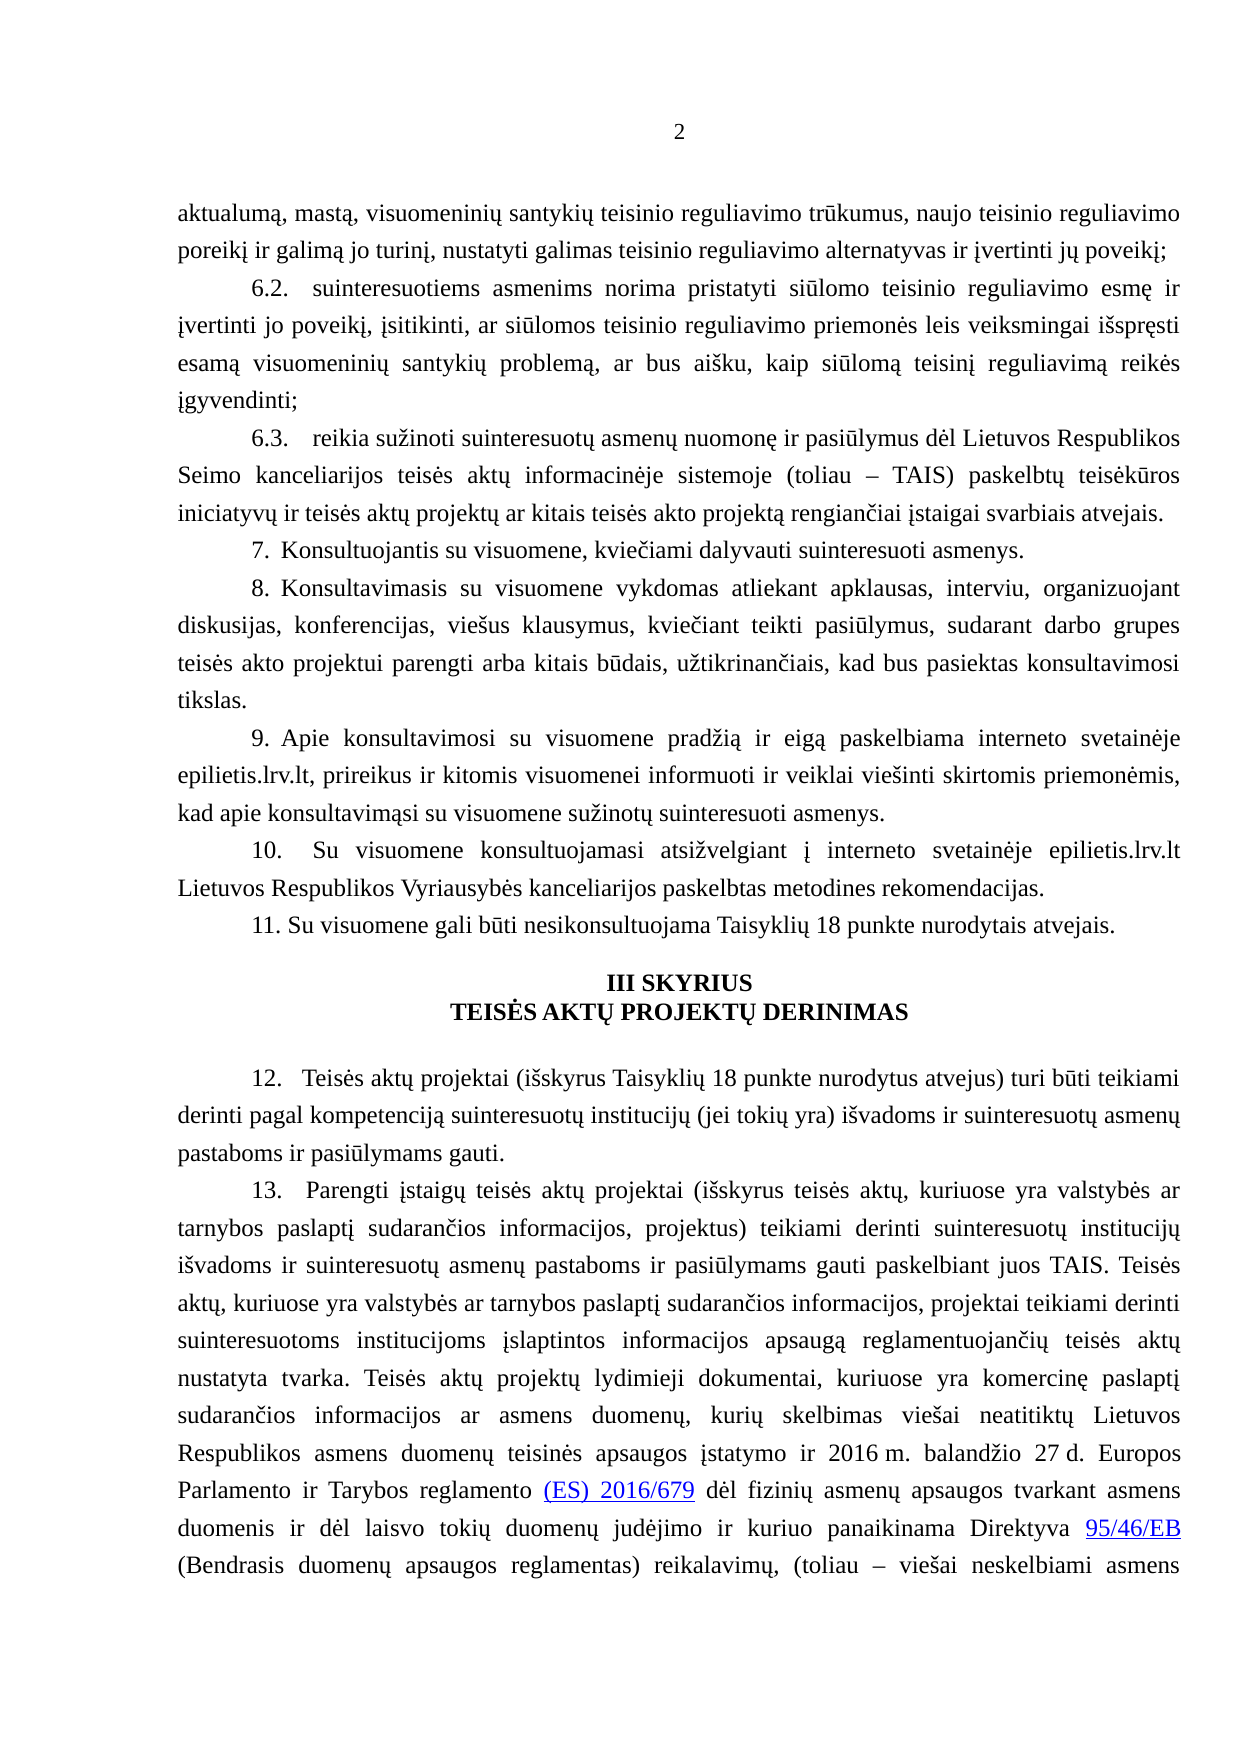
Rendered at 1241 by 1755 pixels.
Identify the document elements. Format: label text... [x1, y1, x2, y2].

text 6.3. reikia sužinoti suinteresuotų asmenų nuomonę ir pasiūlymus dėl Lietuvos Respublikos Seimo kanceliarijos teisės aktų informacinėje sistemoje (toliau – TAIS) paskelbtų teisėkūros iniciatyvų ir teisės aktų projektų ar kitais teisės akto projektą rengiančiai įstaigai svarbiais atvejais. [177, 414, 1181, 527]
text III SKYRIUS [177, 968, 1181, 997]
text 11. Su visuomene gali būti nesikonsultuojama Taisyklių 18 punkte nurodytais atvejais. [177, 902, 1181, 939]
text 6.2. suinteresuotiems asmenims norima pristatyti siūlomo teisinio reguliavimo esmę ir įvertinti jo poveikį, įsitikinti, ar siūlomos teisinio reguliavimo priemonės leis veiksmingai išspręsti esamą visuomeninių santykių problemą, ar bus aišku, kaip siūlomą teisinį reguliavimą reikės įgyvendinti; [177, 264, 1181, 414]
text 7. Konsultuojantis su visuomene, kviečiami dalyvauti suinteresuoti asmenys. [177, 527, 1181, 564]
text 12. Teisės aktų projektai (išskyrus Taisyklių 18 punkte nurodytus atvejus) turi būti teikiami derinti pagal kompetenciją suinteresuotų institucijų (jei tokių yra) išvadoms ir suinteresuotų asmenų pastaboms ir pasiūlymams gauti. [177, 1054, 1181, 1167]
text aktualumą, mastą, visuomeninių santykių teisinio reguliavimo trūkumus, naujo teisinio reguliavimo poreikį ir galimą jo turinį, nustatyti galimas teisinio reguliavimo alternatyvas ir įvertinti jų poveikį; [177, 189, 1181, 264]
text 8. Konsultavimasis su visuomene vykdomas atliekant apklausas, interviu, organizuojant diskusijas, konferencijas, viešus klausymus, kviečiant teikti pasiūlymus, sudarant darbo grupes teisės akto projektui parengti arba kitais būdais, užtikrinančiais, kad bus pasiektas konsultavimosi tikslas. [177, 564, 1181, 714]
text 10. Su visuomene konsultuojamasi atsižvelgiant į interneto svetainėje epilietis.lrv.lt Lietuvos Respublikos Vyriausybės kanceliarijos paskelbtas metodines rekomendacijas. [177, 827, 1181, 902]
text 9. Apie konsultavimosi su visuomene pradžią ir eigą paskelbiama interneto svetainėje epilietis.lrv.lt, prireikus ir kitomis visuomenei informuoti ir veiklai viešinti skirtomis priemonėmis, kad apie konsultavimąsi su visuomene sužinotų suinteresuoti asmenys. [177, 714, 1181, 827]
text 13. Parengti įstaigų teisės aktų projektai (išskyrus teisės aktų, kuriuose yra valstybės ar tarnybos paslaptį sudarančios informacijos, projektus) teikiami derinti suinteresuotų institucijų išvadoms ir suinteresuotų asmenų pastaboms ir pasiūlymams gauti paskelbiant juos TAIS. Teisės aktų, kuriuose yra valstybės ar tarnybos paslaptį sudarančios informacijos, projektai teikiami derinti suinteresuotoms institucijoms įslaptintos informacijos apsaugą reglamentuojančių teisės aktų nustatyta tvarka. Teisės aktų projektų lydimieji dokumentai, kuriuose yra komercinę paslaptį sudarančios informacijos ar asmens duomenų, kurių skelbimas viešai neatitiktų Lietuvos Respublikos asmens duomenų teisinės apsaugos įstatymo ir 2016 m. balandžio 27 d. Europos Parlamento ir Tarybos reglamento (ES) 2016/679 dėl fizinių asmenų apsaugos tvarkant asmens duomenis ir dėl laisvo tokių duomenų judėjimo ir kuriuo panaikinama Direktyva 95/46/EB (Bendrasis duomenų apsaugos reglamentas) reikalavimų, (toliau – viešai neskelbiami asmens [177, 1167, 1181, 1579]
text TEISĖS AKTŲ PROJEKTŲ DERINIMAS [177, 997, 1181, 1026]
